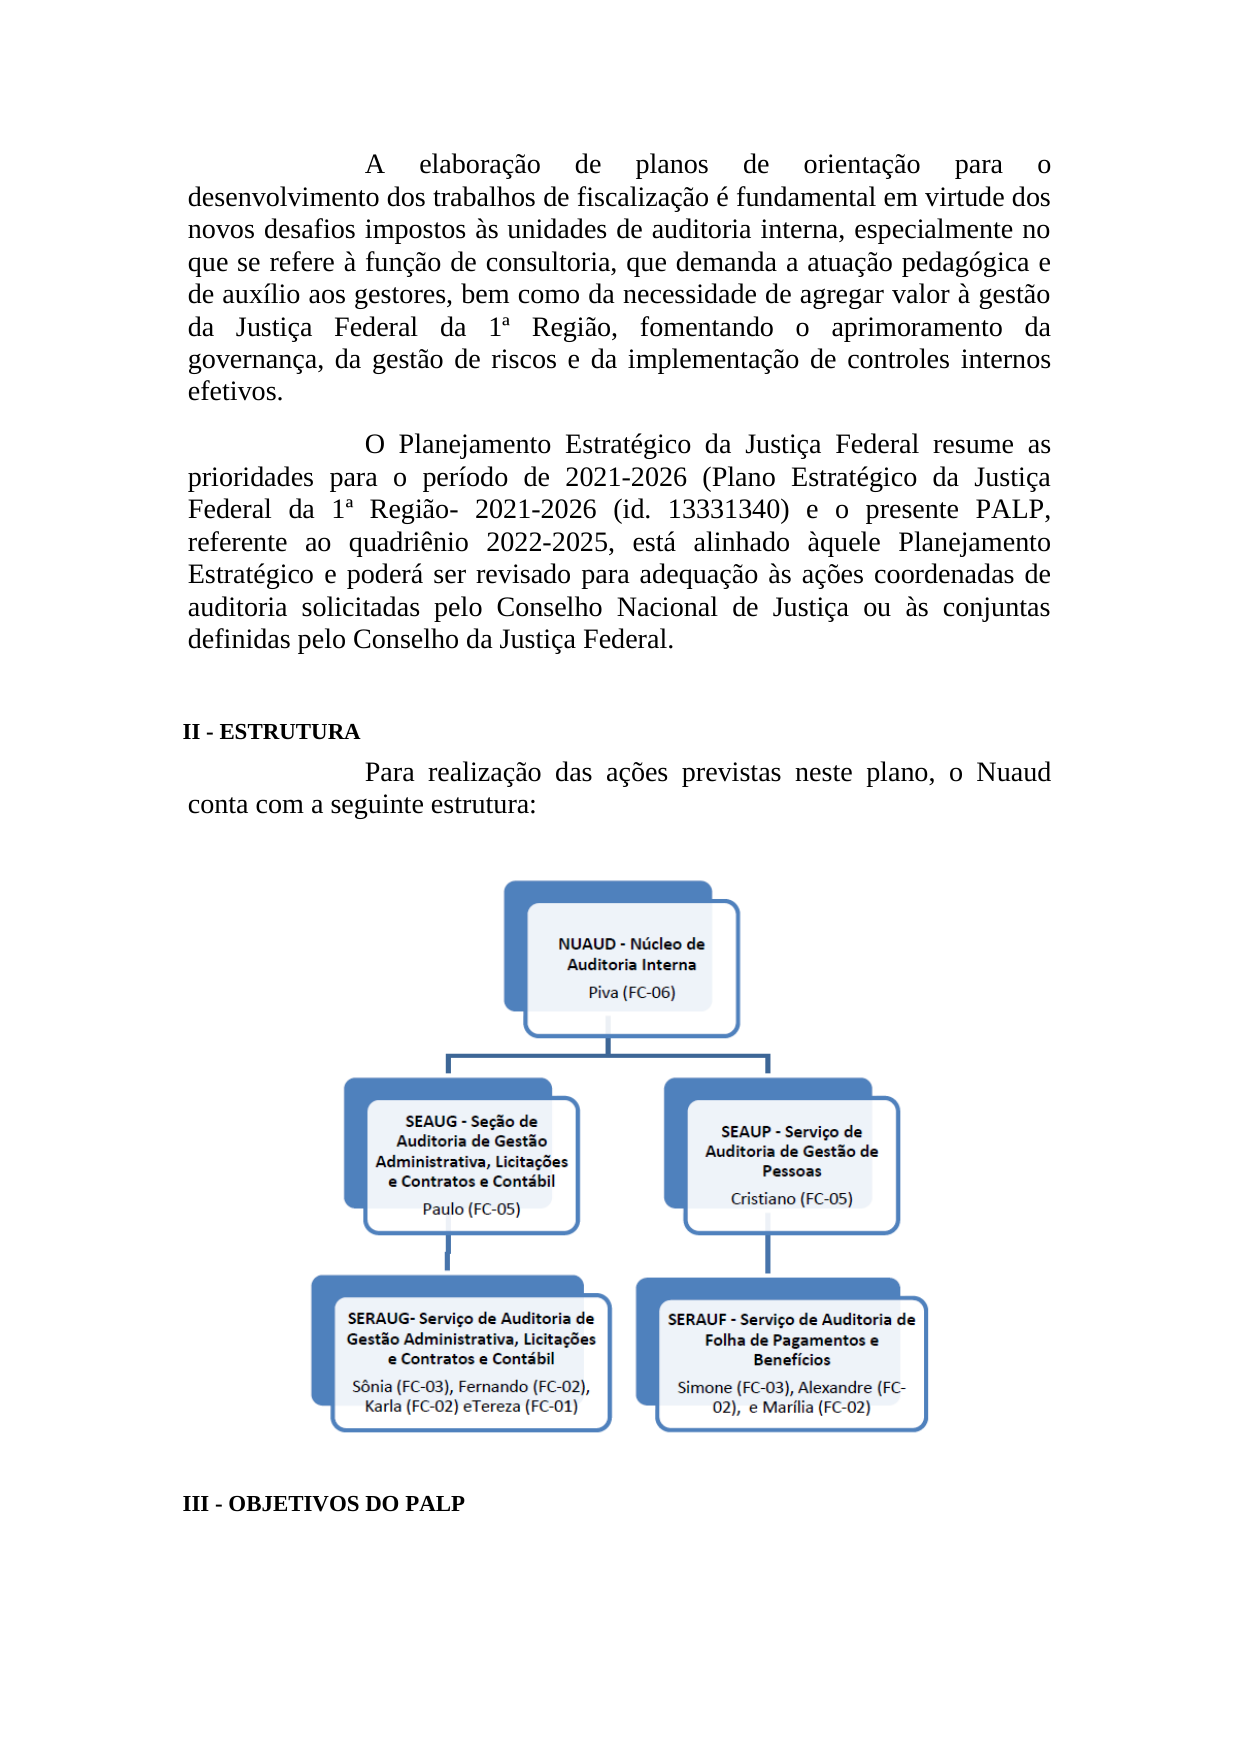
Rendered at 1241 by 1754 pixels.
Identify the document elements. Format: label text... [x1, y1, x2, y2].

text III - OBJETIVOS DO PALP [182, 1489, 1058, 1516]
text A elaboração de planos de orientação para o desenvolvimento dos trabalhos de fiscalização é fundamental em virtude dos novos desafios impostos às unidades de auditoria interna, especialmente no que se refere à função de consultoria, que demanda a atuação pedagógica e de auxílio aos gestores, bem como da necessidade de agregar valor à gestão da Justiça Federal da 1ª Região, fomentando o aprimoramento da governança, da gestão de riscos e da implementação de controles internos efetivos. [188, 148, 1053, 407]
text II - ESTRUTURA [182, 718, 1058, 744]
picture [284, 866, 956, 1453]
text Para realização das ações previstas neste plano, o Nuaud conta com a seguinte estrutura: [188, 755, 1053, 819]
text O Planejamento Estratégico da Justiça Federal resume as prioridades para o período de 2021-2026 (Plano Estratégico da Justiça Federal da 1ª Região- 2021-2026 (id. 13331340) e o presente PALP, referente ao quadriênio 2022-2025, está alinhado àquele Planejamento Estratégico e poderá ser revisado para adequação às ações coordenadas de auditoria solicitadas pelo Conselho Nacional de Justiça ou às conjuntas definidas pelo Conselho da Justiça Federal. [188, 428, 1053, 654]
